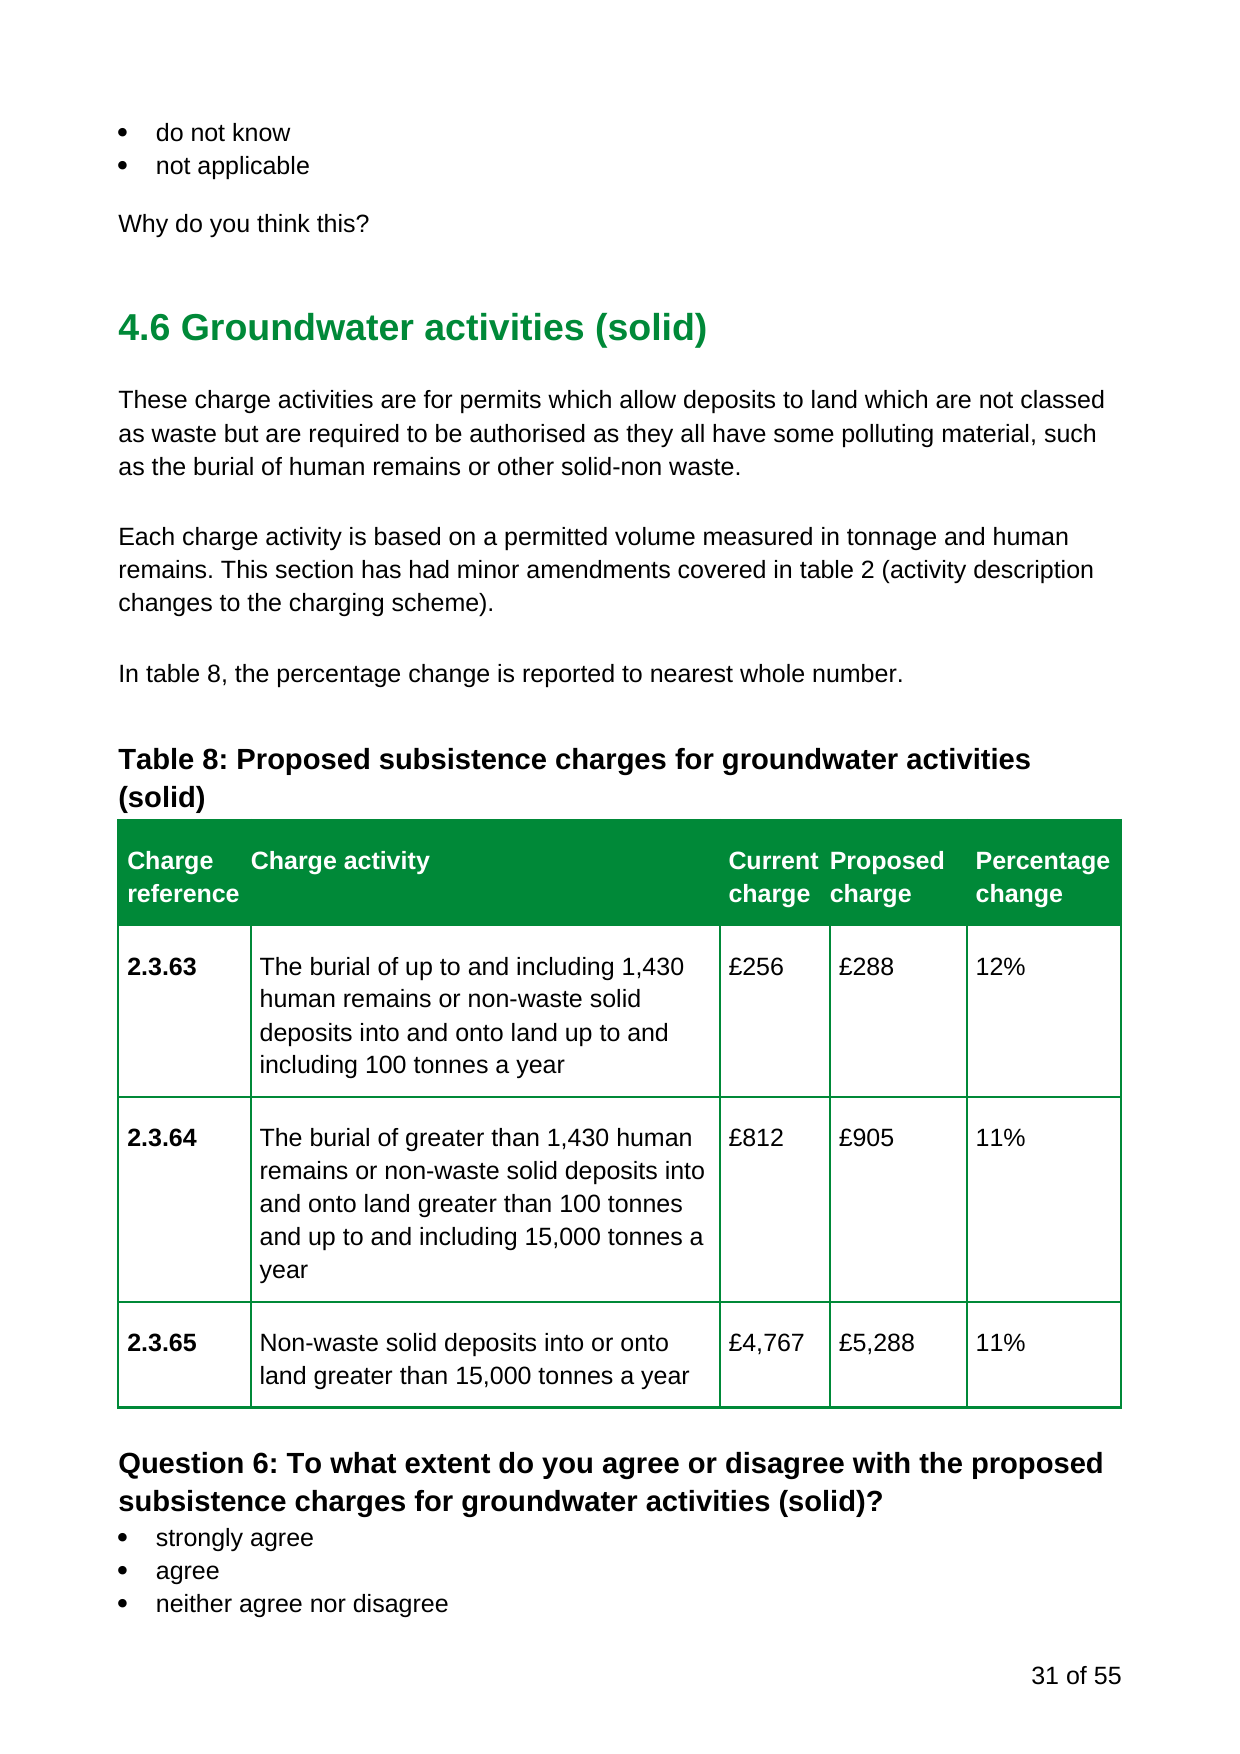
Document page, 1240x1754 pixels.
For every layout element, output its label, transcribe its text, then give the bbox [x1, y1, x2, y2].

list neither agree nor disagree [118, 1589, 1121, 1618]
table_cell £812 [721, 1098, 829, 1301]
table_cell The burial of up to and including 1,430 human remains or non-waste solid deposits into and onto land up to and including 100 tonnes a year [252, 926, 719, 1096]
table_cell 12% [968, 926, 1120, 1096]
text In table 8, the percentage change is reported to nearest whole number. [118, 659, 1121, 687]
subtitle Question 6: To what extent do you agree or disagree with the proposed subsistence charges for groundwater activities (solid)? [118, 1446, 1121, 1518]
table_cell £288 [831, 926, 966, 1096]
table_header Percentage change [968, 821, 1120, 924]
table_cell £4,767 [721, 1303, 829, 1406]
list strongly agree [118, 1523, 1121, 1552]
subtitle Table 8: Proposed subsistence charges for groundwater activities (solid) [118, 742, 1121, 814]
table_header Charge activity [252, 821, 719, 924]
table_header Charge reference [119, 821, 250, 924]
list do not know [118, 118, 1121, 147]
table_cell 2.3.65 [119, 1303, 250, 1406]
text Each charge activity is based on a permitted volume measured in tonnage and human remains. This section has had minor amendments covered in table 2 (activity description changes to the charging scheme). [118, 522, 1121, 617]
table_cell £5,288 [831, 1303, 966, 1406]
table_cell The burial of greater than 1,430 human remains or non-waste solid deposits into and onto land greater than 100 tonnes and up to and including 15,000 tonnes a year [252, 1098, 719, 1301]
table_cell 11% [968, 1303, 1120, 1406]
text Why do you think this? [118, 209, 1121, 238]
table_cell Non-waste solid deposits into or onto land greater than 15,000 tonnes a year [252, 1303, 719, 1406]
table_header Current charge [721, 821, 829, 924]
table_cell 2.3.63 [119, 926, 250, 1096]
list agree [118, 1556, 1121, 1585]
table_cell £256 [721, 926, 829, 1096]
table_cell 11% [968, 1098, 1120, 1301]
table_cell £905 [831, 1098, 966, 1301]
table_cell 2.3.64 [119, 1098, 250, 1301]
table_header Proposed charge [831, 821, 966, 924]
list not applicable [118, 151, 1121, 180]
text These charge activities are for permits which allow deposits to land which are not classed as waste but are required to be authorised as they all have some polluting material, such as the burial of human remains or other solid-non waste. [118, 386, 1121, 480]
subtitle 4.6 Groundwater activities (solid) [118, 305, 1121, 348]
